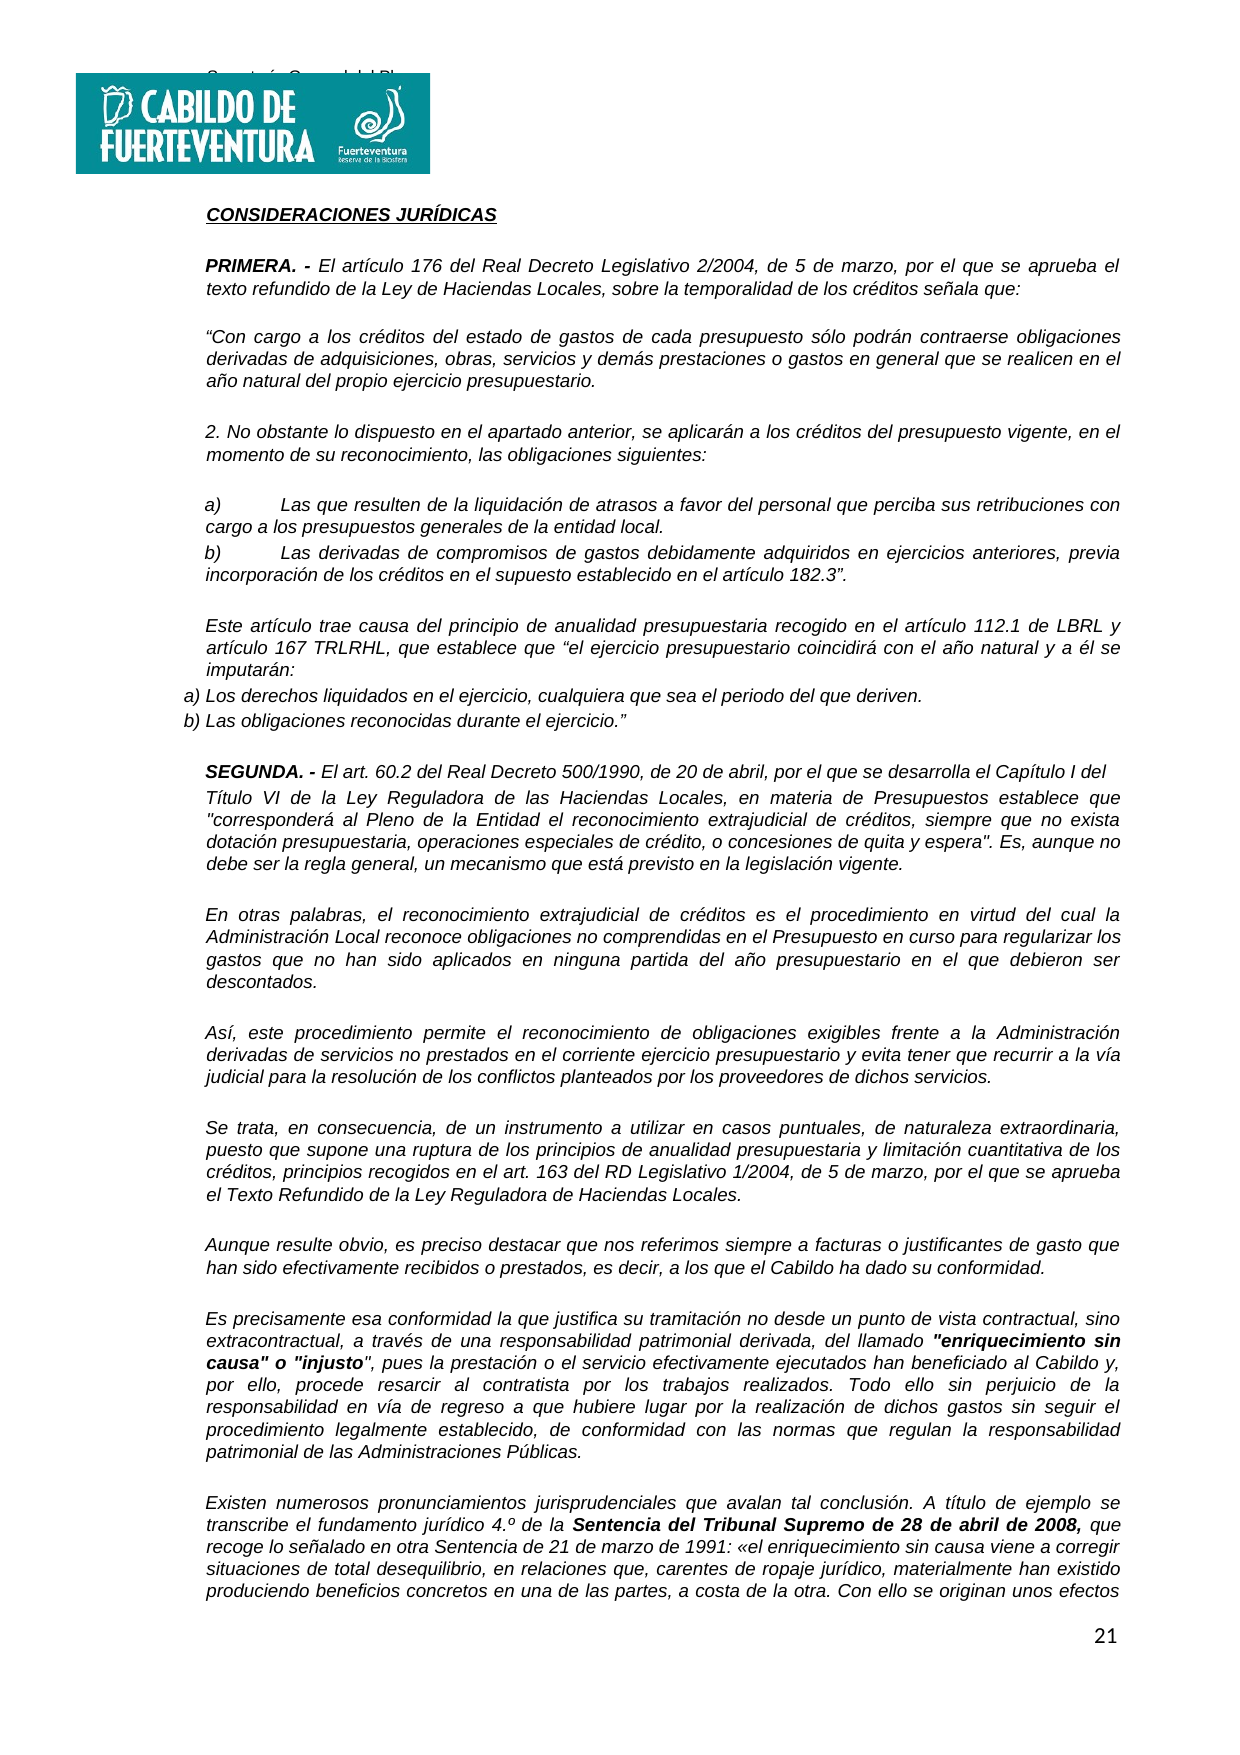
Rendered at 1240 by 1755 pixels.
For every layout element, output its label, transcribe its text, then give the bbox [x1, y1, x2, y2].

text Es precisamente esa conformidad la que justifica su tramitación no desde un punto de vista contractual, sino extracontractual, a través de una responsabilidad patrimonial derivada, del llamado "enriquecimiento sin causa" o "injusto", pues la prestación o el servicio efectivamente ejecutados han beneficiado al Cabildo y, por ello, procede resarcir al contratista por los trabajos realizados. Todo ello sin perjuicio de la responsabilidad en vía de regreso a que hubiere lugar por la realización de dichos gastos sin seguir el procedimiento legalmente establecido, de conformidad con las normas que regulan la responsabilidad patrimonial de las Administraciones Públicas. [205, 1307, 1123, 1462]
text Existen numerosos pronunciamientos jurisprudenciales que avalan tal conclusión. A título de ejemplo se transcribe el fundamento jurídico 4.º de la Sentencia del Tribunal Supremo de 28 de abril de 2008, que recoge lo señalado en otra Sentencia de 21 de marzo de 1991: «el enriquecimiento sin causa viene a corregir situaciones de total desequilibrio, en relaciones que, carentes de ropaje jurídico, materialmente han existido produciendo beneficios concretos en una de las partes, a costa de la otra. Con ello se originan unos efectos [205, 1492, 1123, 1602]
list Las derivadas de compromisos de gastos debidamente adquiridos en ejercicios anteriores, previa incorporación de los créditos en el supuesto establecido en el artículo 182.3”. [204, 542, 1123, 585]
text Aunque resulte obvio, es preciso destacar que nos referimos siempre a facturas o justificantes de gasto que han sido efectivamente recibidos o prestados, es decir, a los que el Cabildo ha dado su conformidad. [205, 1234, 1123, 1278]
subtitle CONSIDERACIONES JURÍDICAS [206, 204, 1123, 226]
text “Con cargo a los créditos del estado de gastos de cada presupuesto sólo podrán contraerse obligaciones derivadas de adquisiciones, obras, servicios y demás prestaciones o gastos en general que se realicen en el año natural del propio ejercicio presupuestario. [205, 326, 1123, 392]
text En otras palabras, el reconocimiento extrajudicial de créditos es el procedimiento en virtud del cual la Administración Local reconoce obligaciones no comprendidas en el Presupuesto en curso para regularizar los gastos que no han sido aplicados en ninguna partida del año presupuestario en el que debieron ser descontados. [205, 904, 1123, 992]
list Las que resulten de la liquidación de atrasos a favor del personal que perciba sus retribuciones con cargo a los presupuestos generales de la entidad local. [204, 494, 1123, 538]
text Este artículo trae causa del principio de anualidad presupuestaria recogido en el artículo 112.1 de LBRL y artículo 167 TRLRHL, que establece que “el ejercicio presupuestario coincidirá con el año natural y a él se imputarán: [205, 615, 1123, 681]
text Se trata, en consecuencia, de un instrumento a utilizar en casos puntuales, de naturaleza extraordinaria, puesto que supone una ruptura de los principios de anualidad presupuestaria y limitación cuantitativa de los créditos, principios recogidos en el art. 163 del RD Legislativo 1/2004, de 5 de marzo, por el que se aprueba el Texto Refundido de la Ley Reguladora de Haciendas Locales. [205, 1117, 1123, 1205]
text PRIMERA. - El artículo 176 del Real Decreto Legislativo 2/2004, de 5 de marzo, por el que se aprueba el texto refundido de la Ley de Haciendas Locales, sobre la temporalidad de los créditos señala que: [205, 255, 1123, 299]
text 2. No obstante lo dispuesto en el apartado anterior, se aplicarán a los créditos del presupuesto vigente, en el momento de su reconocimiento, las obligaciones siguientes: [205, 421, 1123, 465]
text Así, este procedimiento permite el reconocimiento de obligaciones exigibles frente a la Administración derivadas de servicios no prestados en el corriente ejercicio presupuestario y evita tener que recurrir a la vía judicial para la resolución de los conflictos planteados por los proveedores de dichos servicios. [205, 1022, 1123, 1087]
picture [75, 73, 431, 174]
text SEGUNDA. - El art. 60.2 del Real Decreto 500/1990, de 20 de abril, por el que se desarrolla el Capítulo I del [205, 761, 1123, 783]
text Título VI de la Ley Reguladora de las Haciendas Locales, en materia de Presupuestos establece que "corresponderá al Pleno de la Entidad el reconocimiento extrajudicial de créditos, siempre que no exista dotación presupuestaria, operaciones especiales de crédito, o concesiones de quita y espera". Es, aunque no debe ser la regla general, un mecanismo que está previsto en la legislación vigente. [205, 787, 1123, 875]
list Los derechos liquidados en el ejercicio, cualquiera que sea el periodo del que deriven. [183, 684, 1123, 706]
list Las obligaciones reconocidas durante el ejercicio.” [183, 710, 1123, 732]
